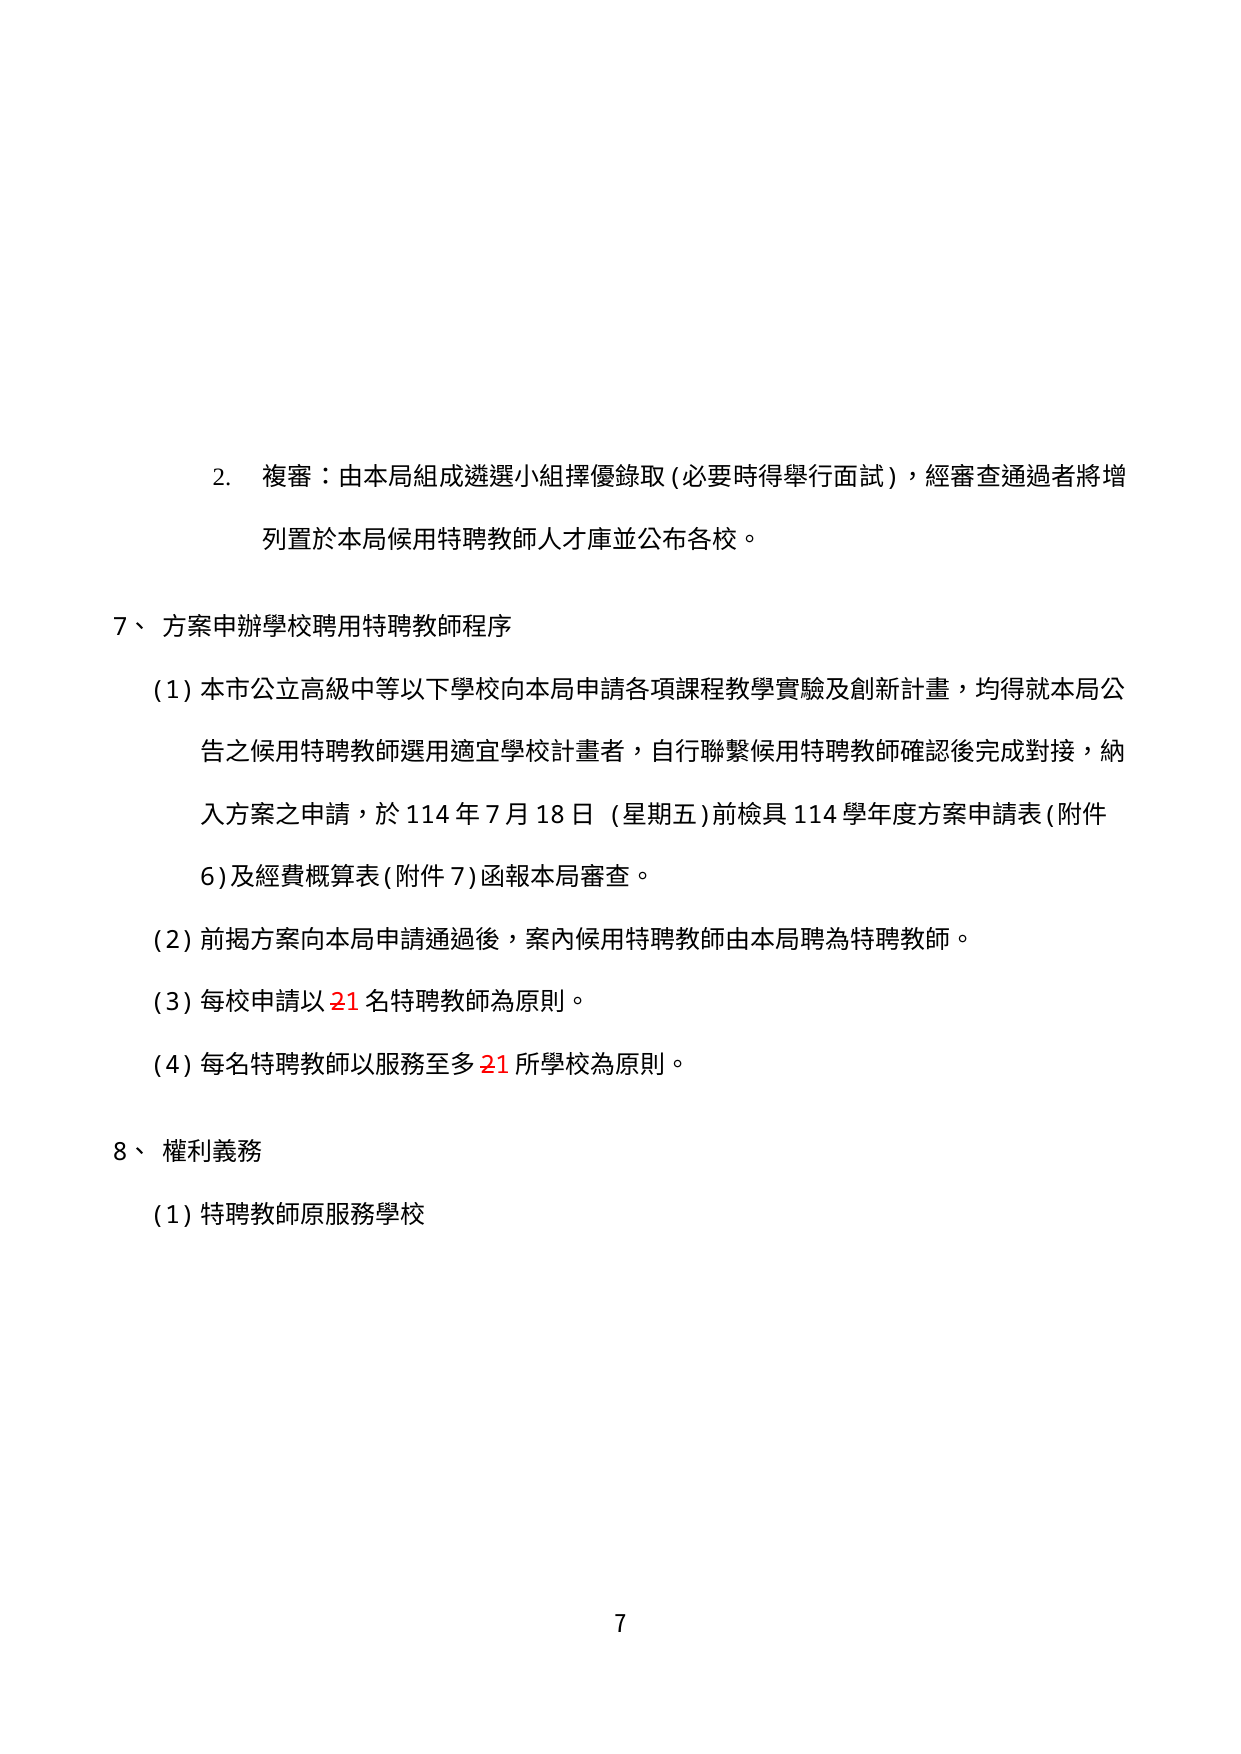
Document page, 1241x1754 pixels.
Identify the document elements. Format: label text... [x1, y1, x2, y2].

list 每校申請以21名特聘教師為原則。 [150, 958, 1128, 1021]
list 本市公立高級中等以下學校向本局申請各項課程教學實驗及創新計畫，均得就本局公告之候用特聘教師選用適宜學校計畫者，自行聯繫候用特聘教師確認後完成對接，納入方案之申請，於114年7月18日 (星期五)前檢具114學年度方案申請表(附件6)及經費概算表(附件7)函報本局審查。 [150, 646, 1128, 896]
list 複審：由本局組成遴選小組擇優錄取(必要時得舉行面試)，經審查通過者將增列置於本局候用特聘教師人才庫並公布各校。 [212, 433, 1128, 558]
list 前揭方案向本局申請通過後，案內候用特聘教師由本局聘為特聘教師。 [150, 896, 1128, 958]
list 特聘教師原服務學校 [150, 1171, 1128, 1233]
list 權利義務 [112, 1108, 1128, 1171]
list 每名特聘教師以服務至多21所學校為原則。 [150, 1021, 1128, 1083]
list 方案申辦學校聘用特聘教師程序 [112, 583, 1128, 646]
